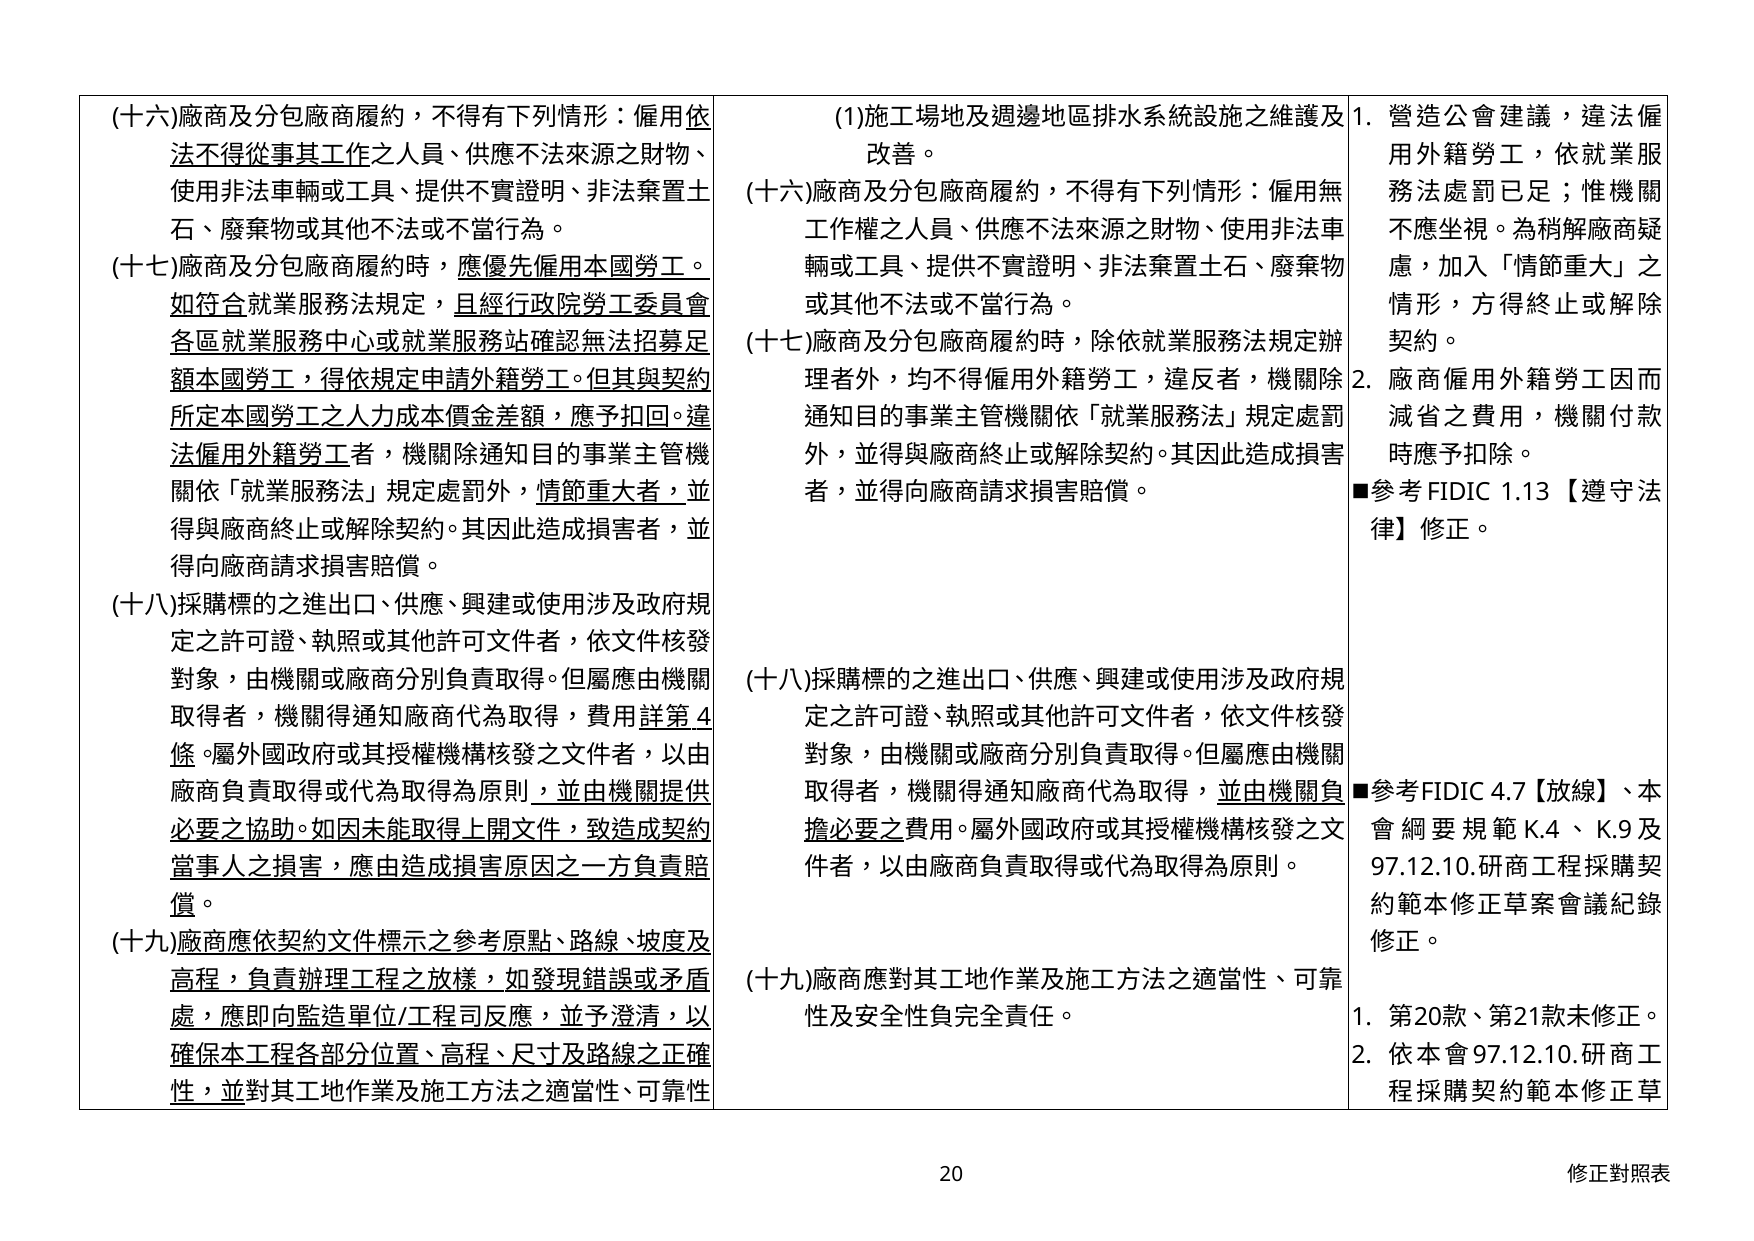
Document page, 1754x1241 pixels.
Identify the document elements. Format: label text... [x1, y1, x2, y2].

table_cell (1)施工場地及週邊地區排水系統設施之維護及改善。 (十六)廠商及分包廠商履約，不得有下列情形：僱用無工作權之人員、供應不法來源之財物、使用非法車輛或工具、提供不實證明、非法棄置土石、廢棄物或其他不法或不當行為。 (十七)廠商及分包廠商履約時，除依就業服務法規定辦理者外，均不得僱用外籍勞工，違反者，機關除通知目的事業主管機關依「就業服務法」規定處罰外，並得與廠商終止或解除契約。其因此造成損害者，並得向廠商請求損害賠償。 (十八)採購標的之進出口、供應、興建或使用涉及政府規定之許可證、執照或其他許可文件者，依文件核發對象，由機關或廠商分別負責取得。但屬應由機關取得者，機關得通知廠商代為取得，並由機關負擔必要之費用。屬外國政府或其授權機構核發之文件者，以由廠商負責取得或代為取得為原則。 (十九)廠商應對其工地作業及施工方法之適當性、可靠性及安全性負完全責任。 [714, 96, 1348, 1109]
table_cell (十六)廠商及分包廠商履約，不得有下列情形：僱用依法不得從事其工作之人員、供應不法來源之財物、使用非法車輛或工具、提供不實證明、非法棄置土石、廢棄物或其他不法或不當行為。 (十七)廠商及分包廠商履約時，應優先僱用本國勞工。如符合就業服務法規定，且經行政院勞工委員會各區就業服務中心或就業服務站確認無法招募足額本國勞工，得依規定申請外籍勞工。但其與契約所定本國勞工之人力成本價金差額，應予扣回。違法僱用外籍勞工者，機關除通知目的事業主管機關依「就業服務法」規定處罰外，情節重大者，並得與廠商終止或解除契約。其因此造成損害者，並得向廠商請求損害賠償。 (十八)採購標的之進出口、供應、興建或使用涉及政府規定之許可證、執照或其他許可文件者，依文件核發對象，由機關或廠商分別負責取得。但屬應由機關取得者，機關得通知廠商代為取得，費用詳第4條。屬外國政府或其授權機構核發之文件者，以由廠商負責取得或代為取得為原則，並由機關提供必要之協助。如因未能取得上開文件，致造成契約當事人之損害，應由造成損害原因之一方負責賠償。 (十九)廠商應依契約文件標示之參考原點、路線、坡度及高程，負責辦理工程之放樣，如發現錯誤或矛盾處，應即向監造單位/工程司反應，並予澄清，以確保本工程各部分位置、高程、尺寸及路線之正確性，並對其工地作業及施工方法之適當性、可靠性 [80, 96, 713, 1109]
table_cell 參考全國工地主任公會建議增訂。 第1目未修正。 增訂施工計畫汛期防災重點。 原第2目移列為第3目。 參考營造公會建議，修正刪除「颱風、海氣象或其他惡劣」等文字。 原第3目移列為第4目。 原第4目移列為第5目。 參考營造公會建議修正。 增加文字以臻明確。 (1)至(3)未修正。 依「加強公共工程勞工安全衛生管理作業要點」(修正草案)第9點內容修正。 增加文字以臻明確。 第5目、第6目未修正。 增加文字以臻明確。 第8目、第10目未修正。 修正文字以臻明確。 其餘選項未修正。 第1目、第2目未修正。 依本會97.12.10.研商工程採購契約範本修正草案會議紀錄修正部分文字，以避免糾紛。 增加文字以臻明確。 第2目、第3目未修正。 參考FIDIC 4.6【合作】修正。 第7款未修正。 (1)、(3)至(5)未修正。 參考FIDIC 4.22【現場保安】修正。 (1)至(8)、(11)至(16)未修正。 (9)、(10)增加部分文字以臻明確。 第4目、第5目未修正。 參考營造公會建議修正。 (2)至(6)未修正。 第9款至第15款未修正。 參考台北市政府建議修正。 營造公會建議，違法僱用外籍勞工，依就業服務法處罰已足；惟機關不應坐視。為稍解廠商疑慮，加入「情節重大」之情形，方得終止或解除契約。 廠商僱用外籍勞工因而減省之費用，機關付款時應予扣除。 參考FIDIC 1.13【遵守法律】修正。 參考FIDIC 4.7【放線】、本會綱要規範K.4、K.9及97.12.10.研商工程採購契約範本修正草案會議紀錄修正。 第20款、第21款未修正。 依本會97.12.10.研商工程採購契約範本修正草案會議紀錄及台電公司建議修正。 參考營造公會建議修正。 第24款未修正。 參考FIDIC 2.1【進入現場的權力】修正。 參考FIDIC 4.23【承包商的現場工作】修正。 參考本條第29款第2目修正。 第28款未修正。 其他選項未修正。 第1目、第2目、第4目至第6目未修正。 修正文字以臻明確。 第30款、第31款未修正。 參考FIDIC 4.10【現場數據】增訂。 參考本會綱要規範及台北市政府捷運工程局施工規範增訂。 原第32款移列為第34款。 [1349, 96, 1667, 1109]
